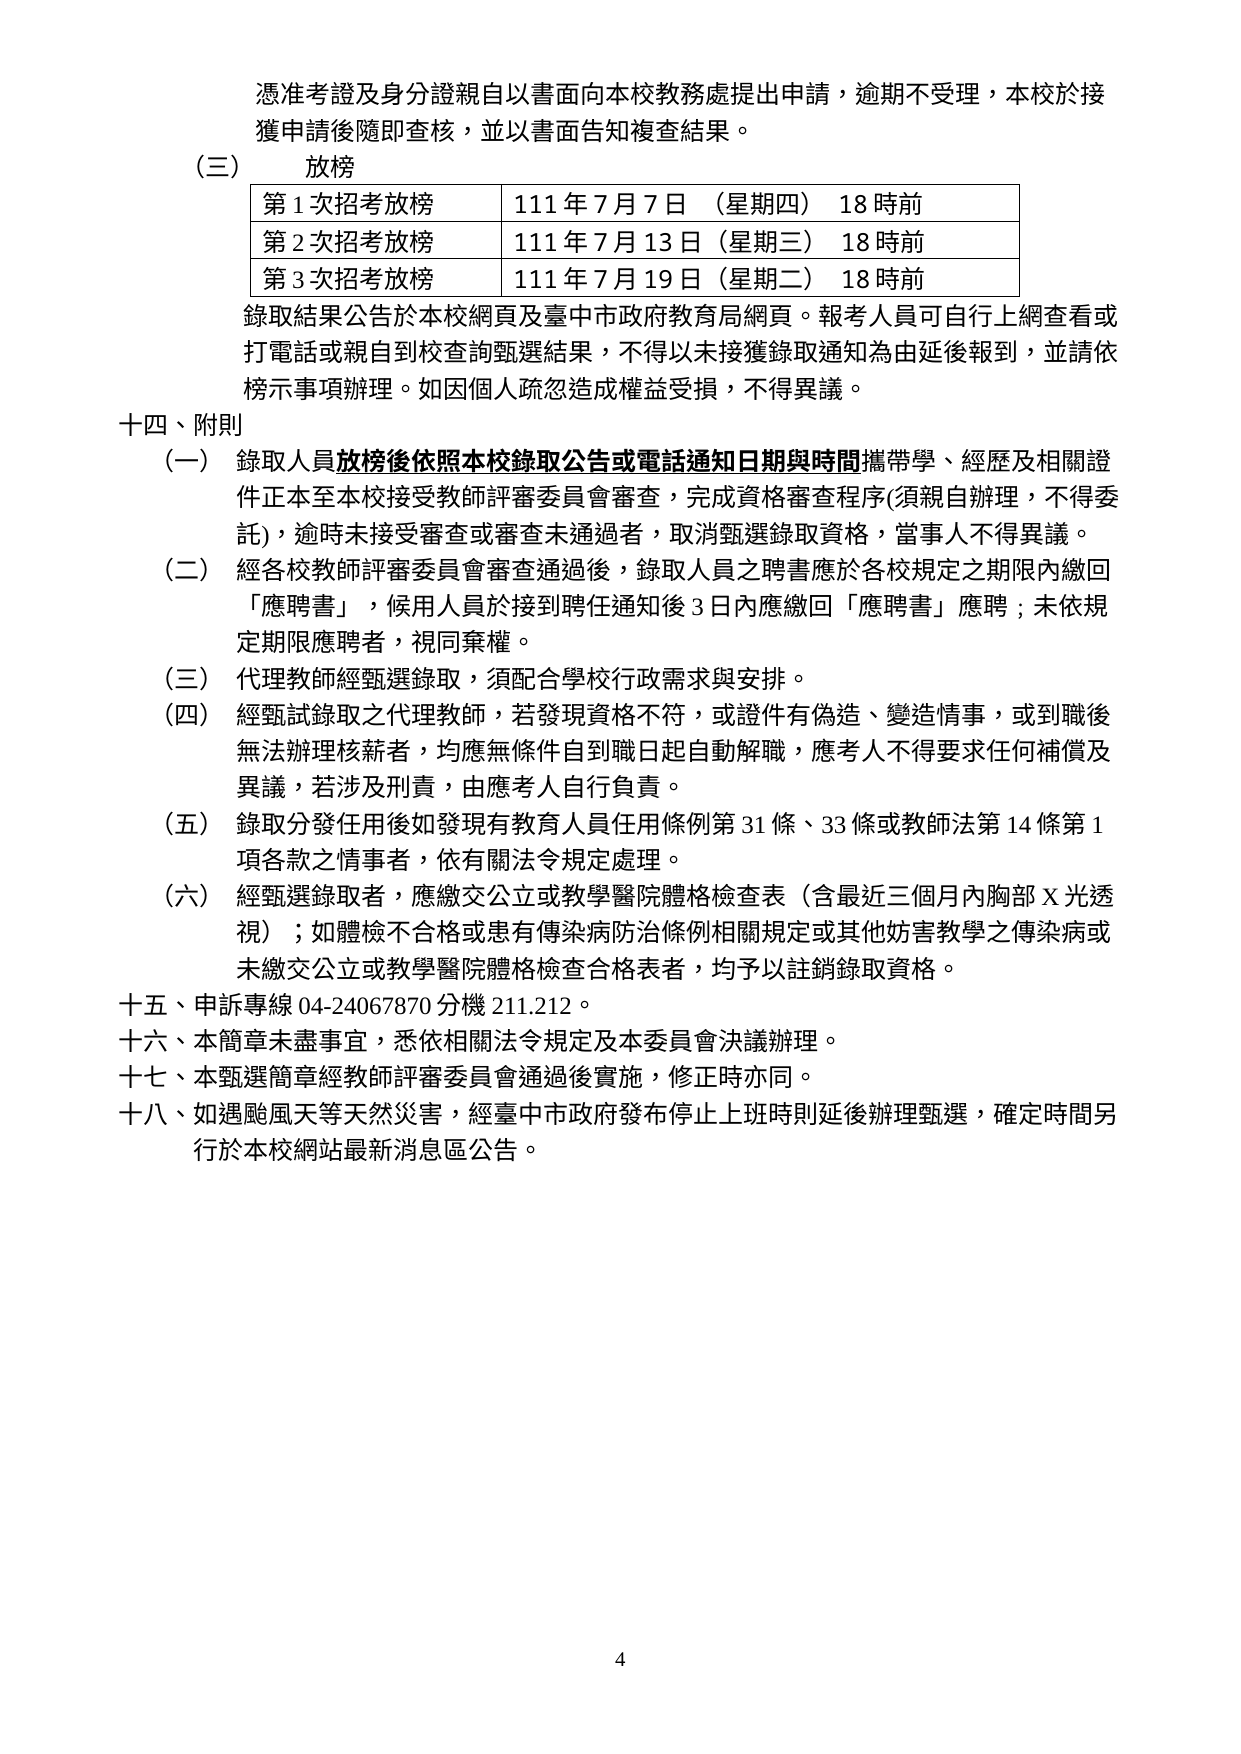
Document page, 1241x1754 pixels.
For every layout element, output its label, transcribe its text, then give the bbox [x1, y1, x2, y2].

list 經各校教師評審委員會審查通過後，錄取人員之聘書應於各校規定之期限內繳回「應聘書」，候用人員於接到聘任通知後3日內應繳回「應聘書」應聘﹔未依規定期限應聘者，視同棄權。 [149, 550, 1122, 659]
list 放榜 [181, 147, 1122, 184]
table_cell 111年7月13日（星期三） 18時前 [502, 222, 1019, 258]
text 十六、本簡章未盡事宜，悉依相關法令規定及本委員會決議辦理。 [118, 1022, 1122, 1058]
table_header 111年7月7日 （星期四） 18時前 [502, 185, 1019, 221]
table_cell 第3次招考放榜 [251, 259, 501, 296]
text 憑准考證及身分證親自以書面向本校教務處提出申請，逾期不受理，本校於接獲申請後隨即查核，並以書面告知複查結果。 [256, 75, 1122, 147]
list 經甄試錄取之代理教師，若發現資格不符，或證件有偽造、變造情事，或到職後無法辦理核薪者，均應無條件自到職日起自動解職，應考人不得要求任何補償及異議，若涉及刑責，由應考人自行負責。 [149, 695, 1122, 804]
text 十八、如遇颱風天等天然災害，經臺中市政府發布停止上班時則延後辦理甄選，確定時間另行於本校網站最新消息區公告。 [118, 1094, 1122, 1167]
list 錄取人員放榜後依照本校錄取公告或電話通知日期與時間攜帶學、經歷及相關證件正本至本校接受教師評審委員會審查，完成資格審查程序(須親自辦理，不得委託)，逾時未接受審查或審查未通過者，取消甄選錄取資格，當事人不得異議。 [149, 442, 1122, 550]
list 代理教師經甄選錄取，須配合學校行政需求與安排。 [149, 659, 1122, 695]
table_cell 111年7月19日（星期二） 18時前 [502, 259, 1019, 296]
table_cell 第2次招考放榜 [251, 222, 501, 258]
text 十七、本甄選簡章經教師評審委員會通過後實施，修正時亦同。 [118, 1058, 1122, 1094]
table_header 第1次招考放榜 [251, 185, 501, 221]
text 錄取結果公告於本校網頁及臺中市政府教育局網頁。報考人員可自行上網查看或打電話或親自到校查詢甄選結果，不得以未接獲錄取通知為由延後報到，並請依榜示事項辦理。如因個人疏忽造成權益受損，不得異議。 [243, 297, 1122, 405]
list 經甄選錄取者，應繳交公立或教學醫院體格檢查表（含最近三個月內胸部X光透視）；如體檢不合格或患有傳染病防治條例相關規定或其他妨害教學之傳染病或未繳交公立或教學醫院體格檢查合格表者，均予以註銷錄取資格。 [149, 877, 1122, 985]
text 十五、申訴專線04-24067870分機211.212。 [118, 985, 1122, 1022]
list 錄取分發任用後如發現有教育人員任用條例第31條、33條或教師法第14條第1項各款之情事者，依有關法令規定處理。 [149, 804, 1122, 877]
text 十四、附則 [118, 405, 1122, 442]
